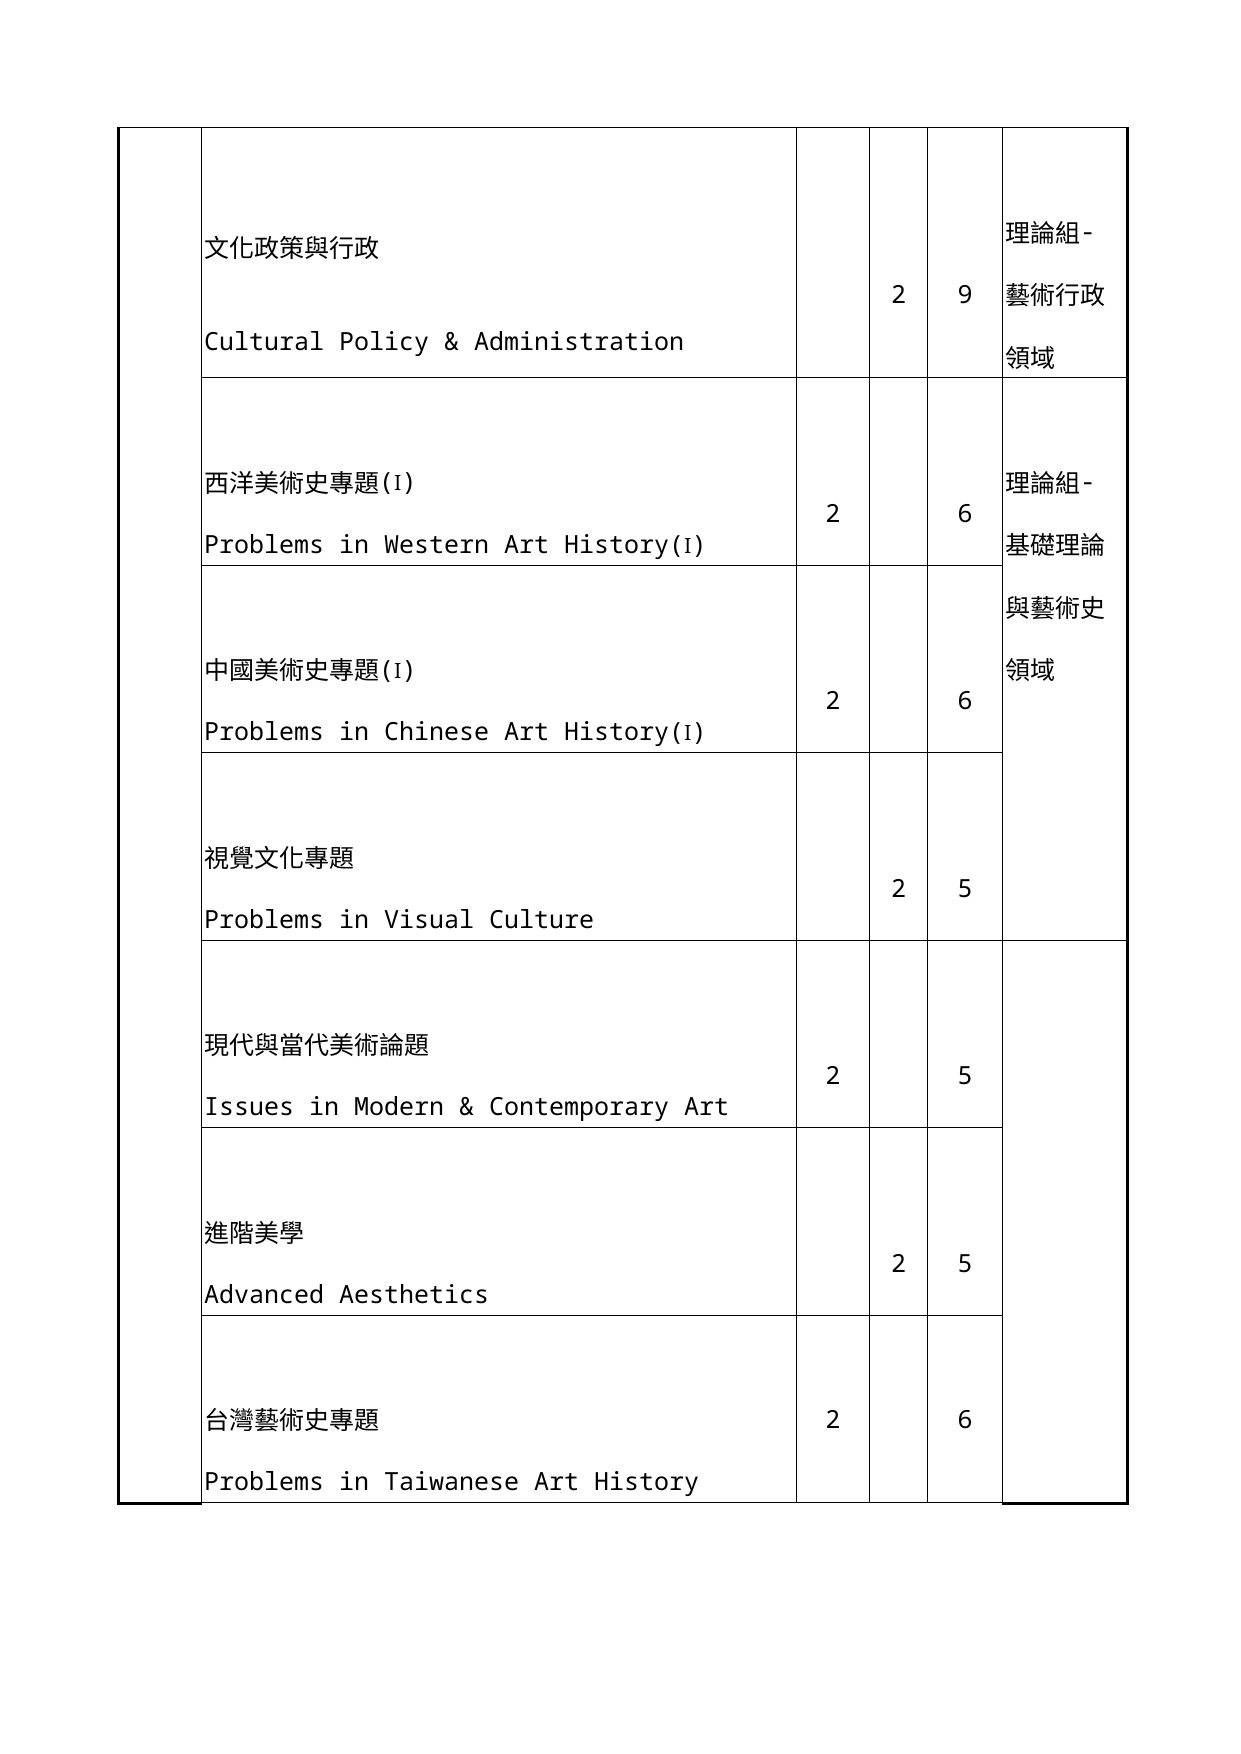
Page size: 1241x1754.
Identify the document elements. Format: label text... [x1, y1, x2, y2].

table_cell 2 [870, 753, 927, 939]
table_cell 6 [928, 378, 1002, 564]
table_cell 中國美術史專題(Ⅰ) Problems in Chinese Art History(Ⅰ) [202, 566, 796, 752]
table_cell [797, 1128, 869, 1314]
table_cell 5 [928, 1128, 1002, 1314]
table_cell 文化政策與行政 Cultural Policy & Administration [202, 128, 796, 377]
table_cell [797, 753, 869, 939]
table_cell 2 [797, 1316, 869, 1502]
table_cell 6 [928, 566, 1002, 752]
table_cell 理論組- 藝術行政 領域 [1003, 128, 1126, 377]
table_cell [1003, 941, 1126, 1502]
table_cell [120, 128, 201, 1502]
table_cell 6 [928, 1316, 1002, 1502]
table_cell 2 [870, 1128, 927, 1314]
table_cell 理論組- 基礎理論與藝術史領域 [1003, 378, 1126, 939]
table_cell 5 [928, 753, 1002, 939]
table_cell 台灣藝術史專題 Problems in Taiwanese Art History [202, 1316, 796, 1502]
table_cell [870, 378, 927, 564]
table_cell 9 [928, 128, 1002, 377]
table_cell [797, 128, 869, 377]
table_cell 現代與當代美術論題 Issues in Modern & Contemporary Art [202, 941, 796, 1127]
table_cell 進階美學 Advanced Aesthetics [202, 1128, 796, 1314]
table_cell [870, 566, 927, 752]
table_cell 2 [797, 941, 869, 1127]
table_cell 2 [797, 566, 869, 752]
table_cell 2 [797, 378, 869, 564]
table_cell 2 [870, 128, 927, 377]
table_cell 視覺文化專題 Problems in Visual Culture [202, 753, 796, 939]
table_cell [870, 1316, 927, 1502]
table_cell [870, 941, 927, 1127]
table_cell 5 [928, 941, 1002, 1127]
table_cell 西洋美術史專題(Ⅰ) Problems in Western Art History(Ⅰ) [202, 378, 796, 564]
